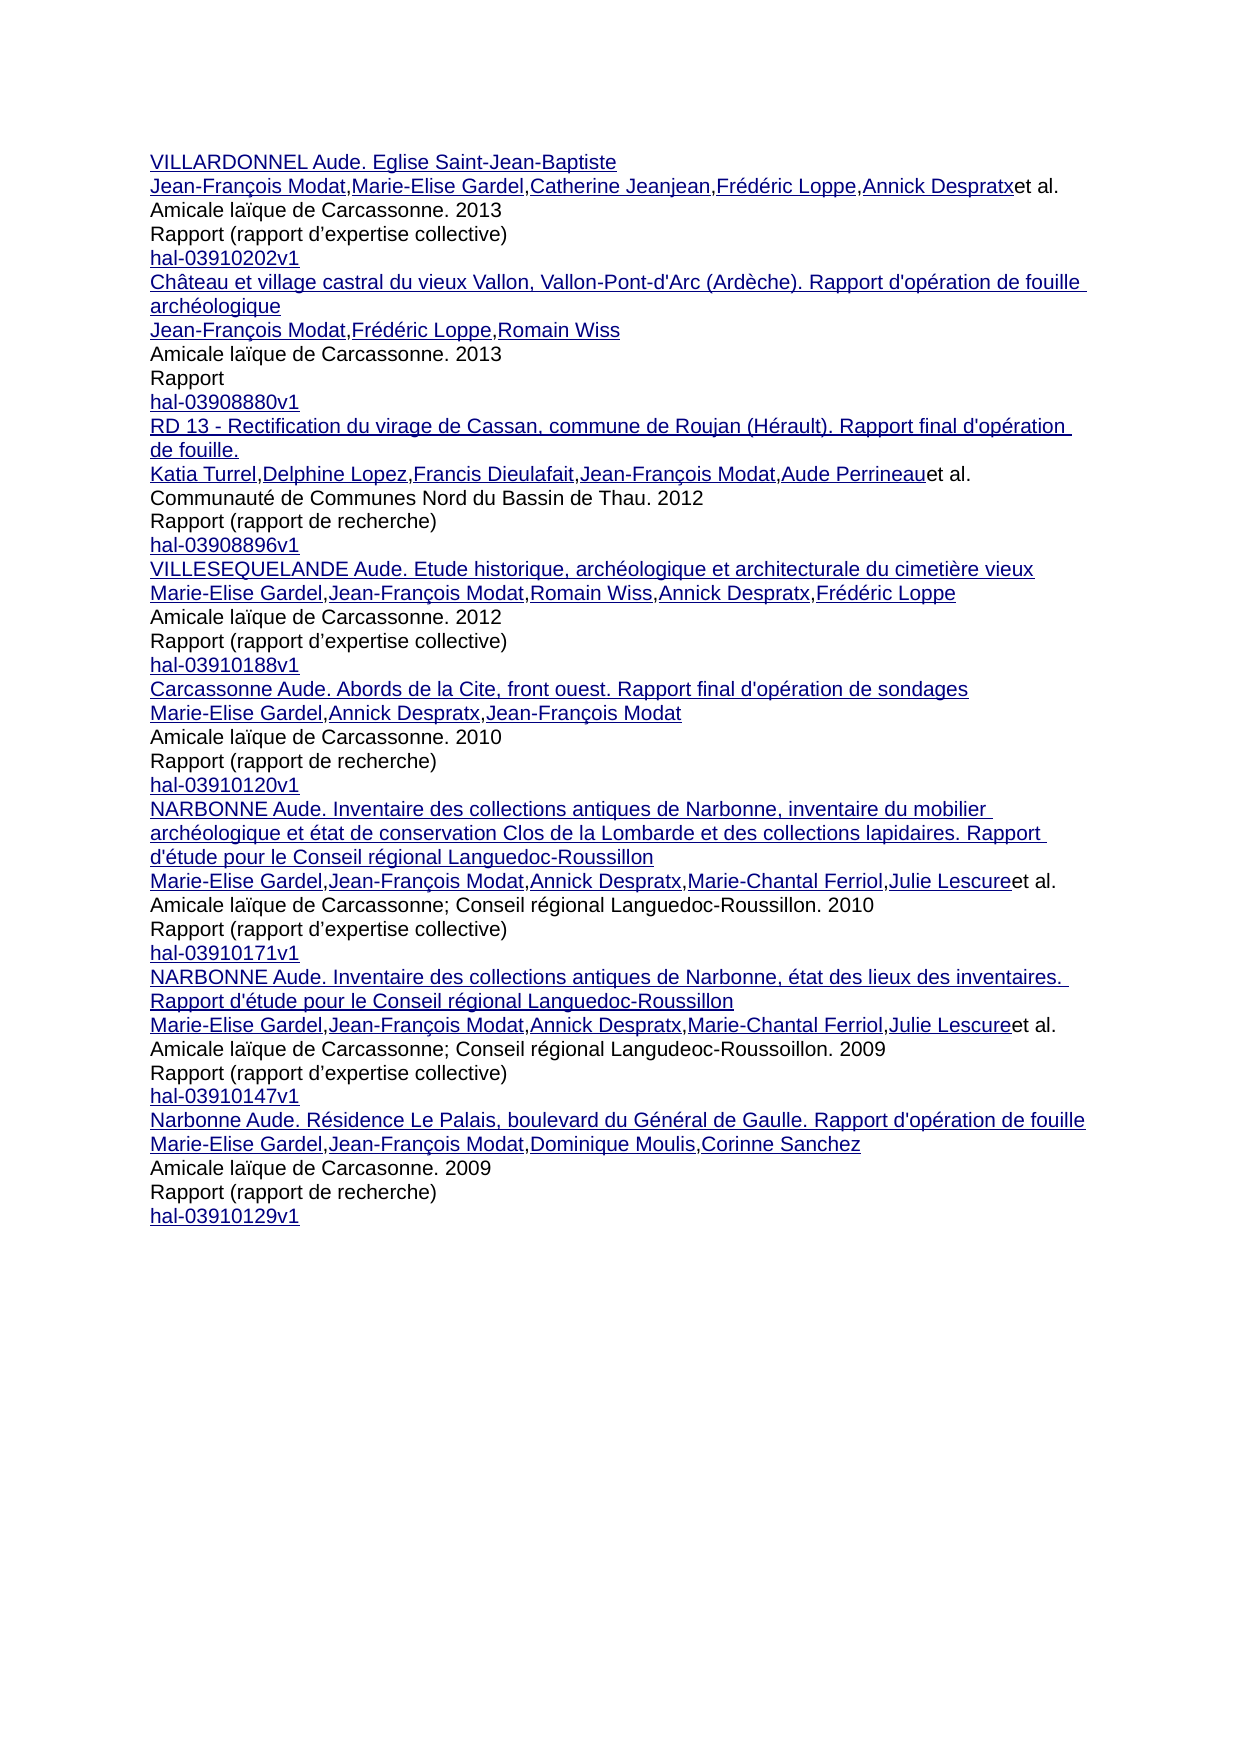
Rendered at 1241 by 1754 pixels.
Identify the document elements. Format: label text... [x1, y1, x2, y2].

table_cell Narbonne Aude. Résidence Le Palais, boulevard du Général de Gaulle. Rapport d'opération de fouille Marie-Elise Gardel,Jean-François Modat,Dominique Moulis,Corinne Sanchez Amicale laïque de Carcasonne. 2009 Rapport (rapport de recherche) hal-03910129v1 [150, 1108, 1090, 1228]
table_cell Château et village castral du vieux Vallon, Vallon-Pont-d'Arc (Ardèche). Rapport d'opération de fouille archéologique Jean-François Modat,Frédéric Loppe,Romain Wiss Amicale laïque de Carcassonne. 2013 Rapport hal-03908880v1 [150, 270, 1090, 413]
table_cell NARBONNE Aude. Inventaire des collections antiques de Narbonne, inventaire du mobilier archéologique et état de conservation Clos de la Lombarde et des collections lapidaires. Rapport d'étude pour le Conseil régional Languedoc-Roussillon Marie-Elise Gardel,Jean-François Modat,Annick Despratx,Marie-Chantal Ferriol,Julie Lescureet al. Amicale laïque de Carcassonne; Conseil régional Languedoc-Roussillon. 2010 Rapport (rapport d’expertise collective) hal-03910171v1 [150, 797, 1090, 964]
table_cell VILLARDONNEL Aude. Eglise Saint-Jean-Baptiste Jean-François Modat,Marie-Elise Gardel,Catherine Jeanjean,Frédéric Loppe,Annick Despratxet al. Amicale laïque de Carcassonne. 2013 Rapport (rapport d’expertise collective) hal-03910202v1 [150, 150, 1090, 270]
table_cell Carcassonne Aude. Abords de la Cite, front ouest. Rapport final d'opération de sondages Marie-Elise Gardel,Annick Despratx,Jean-François Modat Amicale laïque de Carcassonne. 2010 Rapport (rapport de recherche) hal-03910120v1 [150, 677, 1090, 797]
table_cell NARBONNE Aude. Inventaire des collections antiques de Narbonne, état des lieux des inventaires. Rapport d'étude pour le Conseil régional Languedoc-Roussillon Marie-Elise Gardel,Jean-François Modat,Annick Despratx,Marie-Chantal Ferriol,Julie Lescureet al. Amicale laïque de Carcassonne; Conseil régional Langudeoc-Roussoillon. 2009 Rapport (rapport d’expertise collective) hal-03910147v1 [150, 965, 1090, 1108]
table_cell RD 13 - Rectification du virage de Cassan, commune de Roujan (Hérault). Rapport final d'opération de fouille. Katia Turrel,Delphine Lopez,Francis Dieulafait,Jean-François Modat,Aude Perrineauet al. Communauté de Communes Nord du Bassin de Thau. 2012 Rapport (rapport de recherche) hal-03908896v1 [150, 414, 1090, 557]
table_cell VILLESEQUELANDE Aude. Etude historique, archéologique et architecturale du cimetière vieux Marie-Elise Gardel,Jean-François Modat,Romain Wiss,Annick Despratx,Frédéric Loppe Amicale laïque de Carcassonne. 2012 Rapport (rapport d’expertise collective) hal-03910188v1 [150, 557, 1090, 677]
